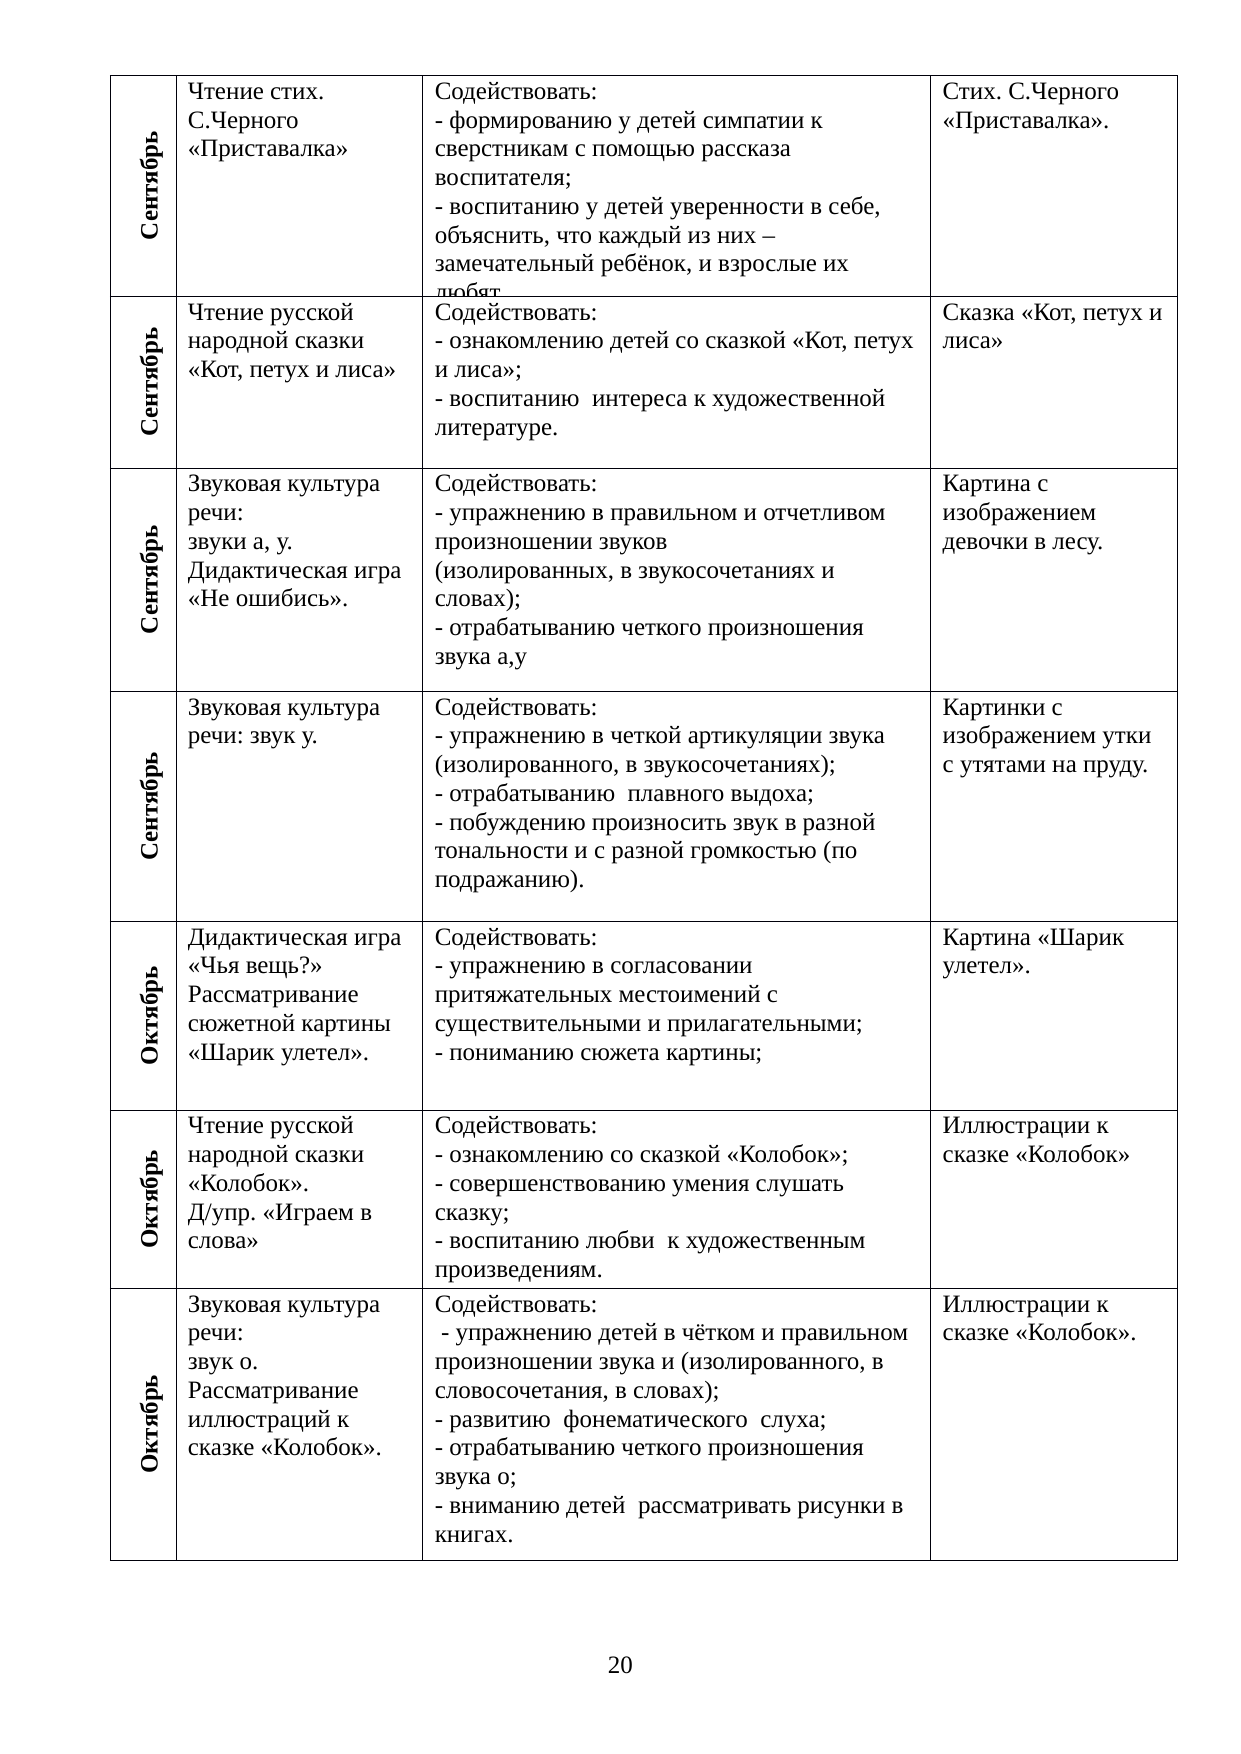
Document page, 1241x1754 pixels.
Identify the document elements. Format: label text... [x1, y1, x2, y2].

table_cell Звуковая культура речи: звук о. Рассматривание иллюстраций к сказке «Колобок». [177, 1289, 422, 1559]
table_cell Содействовать: - упражнению в правильном и отчетливом произношении звуков (изолированных, в звукосочетаниях и словах); - отрабатыванию четкого произношения звука а,у [423, 469, 930, 691]
table_cell Картинки с изображением утки с утятами на пруду. [931, 692, 1177, 921]
table_cell Сентябрь [111, 469, 176, 691]
table_cell Содействовать: - упражнению в согласовании притяжательных местоимений с существительными и прилагательными; - пониманию сюжета картины; [423, 922, 930, 1109]
table_cell Октябрь [111, 922, 176, 1109]
table_cell Звуковая культура речи: звуки а, у. Дидактическая игра «Не ошибись». [177, 469, 422, 691]
table_cell Иллюстрации к сказке «Колобок» [931, 1111, 1177, 1288]
table_cell Сентябрь [111, 692, 176, 921]
table_cell Содействовать: - упражнению детей в чётком и правильном произношении звука и (изолированного, в словосочетания, в словах); - развитию фонематического слуха; - отрабатыванию четкого произношения звука о; - вниманию детей рассматривать рисунки в книгах. [423, 1289, 930, 1559]
table_cell Картина «Шарик улетел». [931, 922, 1177, 1109]
table_cell Чтение русской народной сказки «Колобок». Д/упр. «Играем в слова» [177, 1111, 422, 1288]
table_cell Сентябрь [111, 297, 176, 467]
table_cell Чтение стих. С.Черного «Приставалка» [177, 76, 422, 296]
table_cell Содействовать: - ознакомлению со сказкой «Колобок»; - совершенствованию умения слушать сказку; - воспитанию любви к художественным произведениям. [423, 1111, 930, 1288]
table_cell Иллюстрации к сказке «Колобок». [931, 1289, 1177, 1559]
table_cell Содействовать: - формированию у детей симпатии к сверстникам с помощью рассказа воспитателя; - воспитанию у детей уверенности в себе, объяснить, что каждый из них – замечательный ребёнок, и взрослые их любят. [423, 76, 930, 296]
table_cell Картина с изображением девочки в лесу. [931, 469, 1177, 691]
table_cell Октябрь [111, 1289, 176, 1559]
table_cell Содействовать: - ознакомлению детей со сказкой «Кот, петух и лиса»; - воспитанию интереса к художественной литературе. [423, 297, 930, 467]
table_cell Содействовать: - упражнению в четкой артикуляции звука (изолированного, в звукосочетаниях); - отрабатыванию плавного выдоха; - побуждению произносить звук в разной тональности и с разной громкостью (по подражанию). [423, 692, 930, 921]
table_cell Октябрь [111, 1111, 176, 1288]
table_cell Сентябрь [111, 76, 176, 296]
table_cell Чтение русской народной сказки «Кот, петух и лиса» [177, 297, 422, 467]
table_cell Дидактическая игра «Чья вещь?» Рассматривание сюжетной картины «Шарик улетел». [177, 922, 422, 1109]
table_cell Звуковая культура речи: звук у. [177, 692, 422, 921]
table_cell Сказка «Кот, петух и лиса» [931, 297, 1177, 467]
table_cell Стих. С.Черного «Приставалка». [931, 76, 1177, 296]
